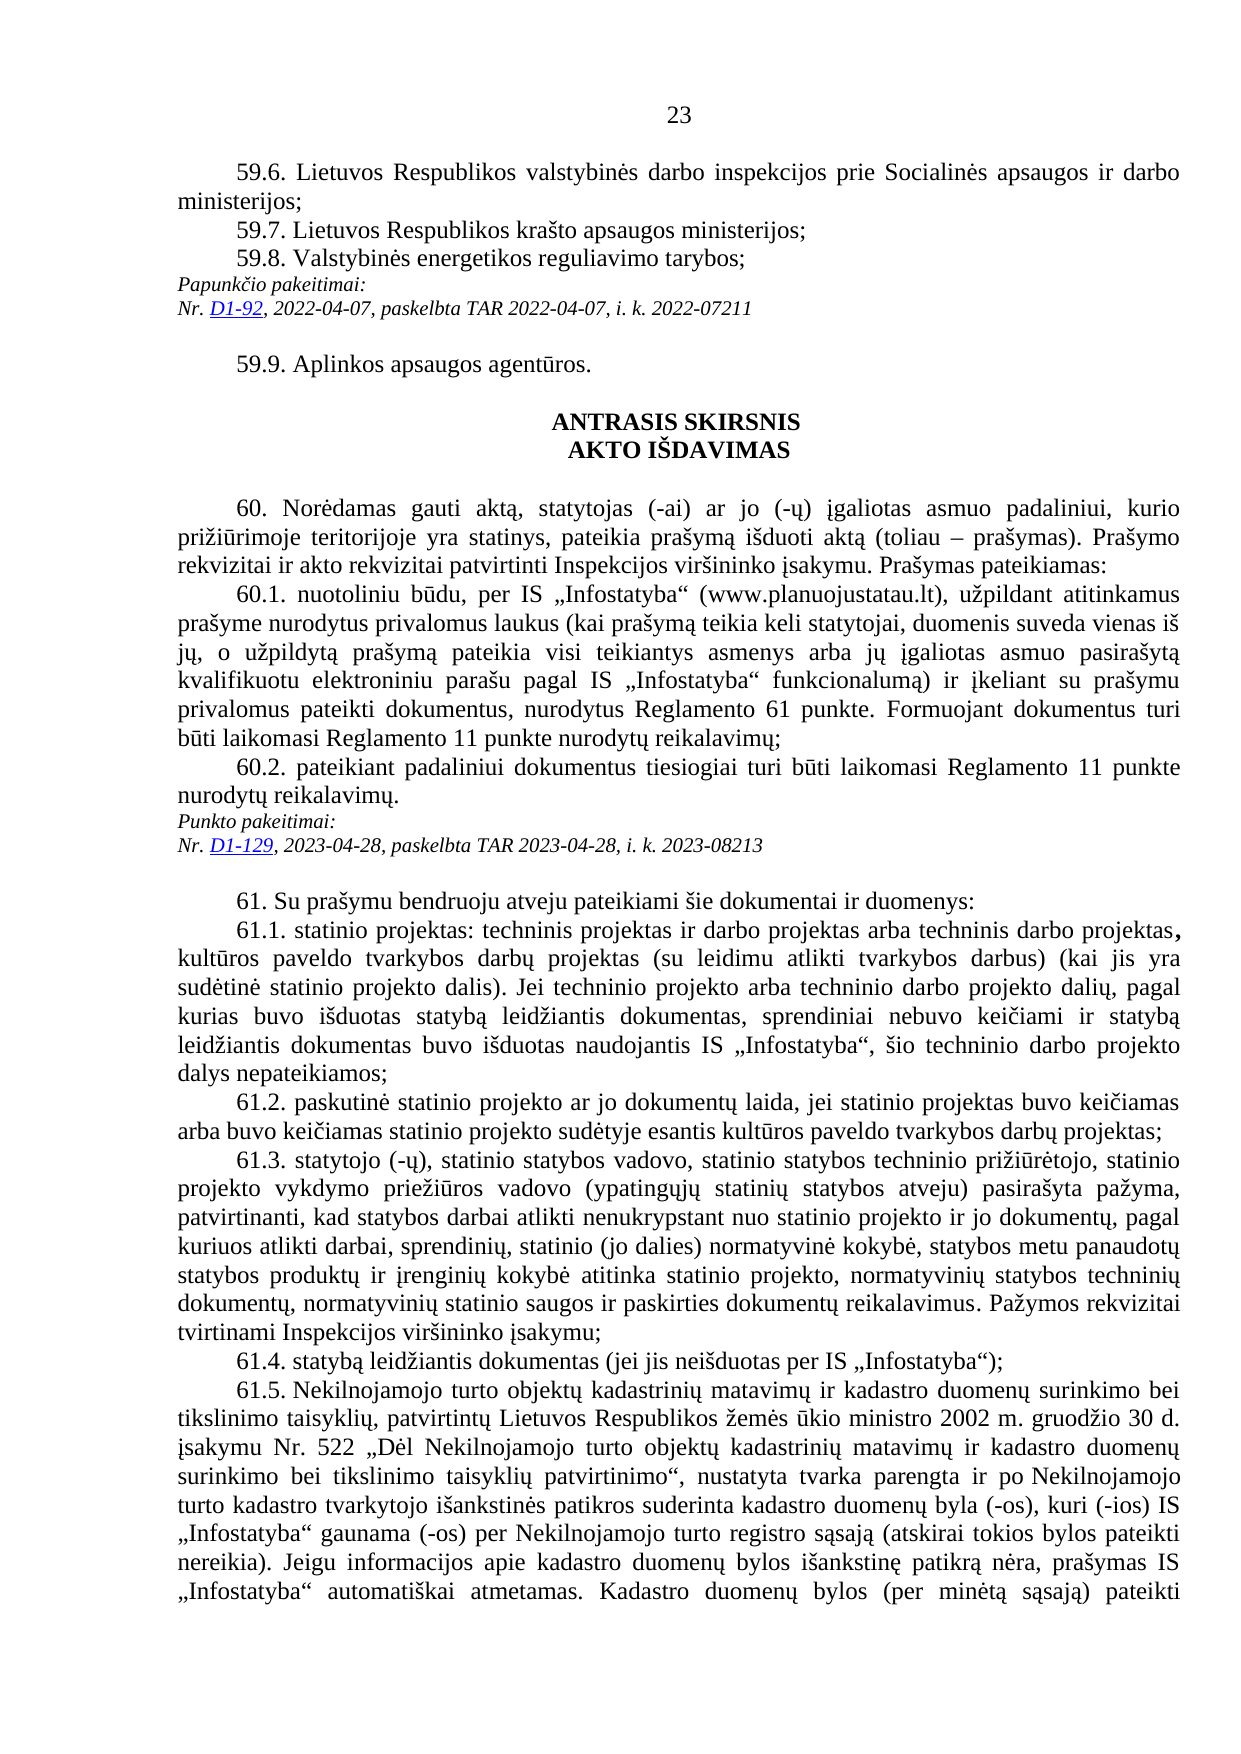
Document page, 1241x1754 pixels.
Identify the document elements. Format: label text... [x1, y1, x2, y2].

text 59.8. Valstybinės energetikos reguliavimo tarybos; [177, 243, 1181, 272]
text 60.1. nuotoliniu būdu, per IS „Infostatyba“ (www.planuojustatau.lt), užpildant atitinkamus prašyme nurodytus privalomus laukus (kai prašymą teikia keli statytojai, duomenis suveda vienas iš jų, o užpildytą prašymą pateikia visi teikiantys asmenys arba jų įgaliotas asmuo pasirašytą kvalifikuotu elektroniniu parašu pagal IS „Infostatyba“ funkcionalumą) ir įkeliant su prašymu privalomus pateikti dokumentus, nurodytus Reglamento 61 punkte. Formuojant dokumentus turi būti laikomasi Reglamento 11 punkte nurodytų reikalavimų; [177, 579, 1181, 752]
text 61.3. statytojo (-ų), statinio statybos vadovo, statinio statybos techninio prižiūrėtojo, statinio projekto vykdymo priežiūros vadovo (ypatingųjų statinių statybos atveju) pasirašyta pažyma, patvirtinanti, kad statybos darbai atlikti nenukrypstant nuo statinio projekto ir jo dokumentų, pagal kuriuos atlikti darbai, sprendinių, statinio (jo dalies) normatyvinė kokybė, statybos metu panaudotų statybos produktų ir įrenginių kokybė atitinka statinio projekto, normatyvinių statybos techninių dokumentų, normatyvinių statinio saugos ir paskirties dokumentų reikalavimus. Pažymos rekvizitai tvirtinami Inspekcijos viršininko įsakymu; [177, 1145, 1181, 1346]
text Nr. D1-129, 2023-04-28, paskelbta TAR 2023-04-28, i. k. 2023-08213 [177, 833, 1181, 857]
text 60.2. pateikiant padaliniui dokumentus tiesiogiai turi būti laikomasi Reglamento 11 punkte nurodytų reikalavimų. [177, 752, 1181, 809]
text 61.4. statybą leidžiantis dokumentas (jei jis neišduotas per IS „Infostatyba“); [177, 1346, 1181, 1375]
text 59.6. Lietuvos Respublikos valstybinės darbo inspekcijos prie Socialinės apsaugos ir darbo ministerijos; [177, 157, 1181, 215]
text 60. Norėdamas gauti aktą, statytojas (-ai) ar jo (-ų) įgaliotas asmuo padaliniui, kurio prižiūrimoje teritorijoje yra statinys, pateikia prašymą išduoti aktą (toliau – prašymas). Prašymo rekvizitai ir akto rekvizitai patvirtinti Inspekcijos viršininko įsakymu. Prašymas pateikiamas: [177, 493, 1181, 579]
text 61.2. paskutinė statinio projekto ar jo dokumentų laida, jei statinio projektas buvo keičiamas arba buvo keičiamas statinio projekto sudėtyje esantis kultūros paveldo tvarkybos darbų projektas; [177, 1087, 1181, 1145]
text 61.1. statinio projektas: techninis projektas ir darbo projektas arba techninis darbo projektas, kultūros paveldo tvarkybos darbų projektas (su leidimu atlikti tvarkybos darbus) (kai jis yra sudėtinė statinio projekto dalis). Jei techninio projekto arba techninio darbo projekto dalių, pagal kurias buvo išduotas statybą leidžiantis dokumentas, sprendiniai nebuvo keičiami ir statybą leidžiantis dokumentas buvo išduotas naudojantis IS „Infostatyba“, šio techninio darbo projekto dalys nepateikiamos; [177, 915, 1181, 1087]
text 59.7. Lietuvos Respublikos krašto apsaugos ministerijos; [177, 215, 1181, 243]
text Papunkčio pakeitimai: [177, 272, 1181, 296]
text Punkto pakeitimai: [177, 809, 1181, 833]
text AKTO IŠDAVIMAS [177, 435, 1181, 464]
text 59.9. Aplinkos apsaugos agentūros. [177, 349, 1181, 378]
text Nr. D1-92, 2022-04-07, paskelbta TAR 2022-04-07, i. k. 2022-07211 [177, 296, 1181, 320]
text 61. Su prašymu bendruoju atveju pateikiami šie dokumentai ir duomenys: [177, 886, 1181, 915]
text 61.5. Nekilnojamojo turto objektų kadastrinių matavimų ir kadastro duomenų surinkimo bei tikslinimo taisyklių, patvirtintų Lietuvos Respublikos žemės ūkio ministro 2002 m. gruodžio 30 d. įsakymu Nr. 522 „Dėl Nekilnojamojo turto objektų kadastrinių matavimų ir kadastro duomenų surinkimo bei tikslinimo taisyklių patvirtinimo“, nustatyta tvarka parengta ir po Nekilnojamojo turto kadastro tvarkytojo išankstinės patikros suderinta kadastro duomenų byla (-os), kuri (-ios) IS „Infostatyba“ gaunama (-os) per Nekilnojamojo turto registro sąsają (atskirai tokios bylos pateikti nereikia). Jeigu informacijos apie kadastro duomenų bylos išankstinę patikrą nėra, prašymas IS „Infostatyba“ automatiškai atmetamas. Kadastro duomenų bylos (per minėtą sąsają) pateikti [177, 1375, 1181, 1605]
text ANTRASIS SKIRSNIS [177, 407, 1181, 435]
